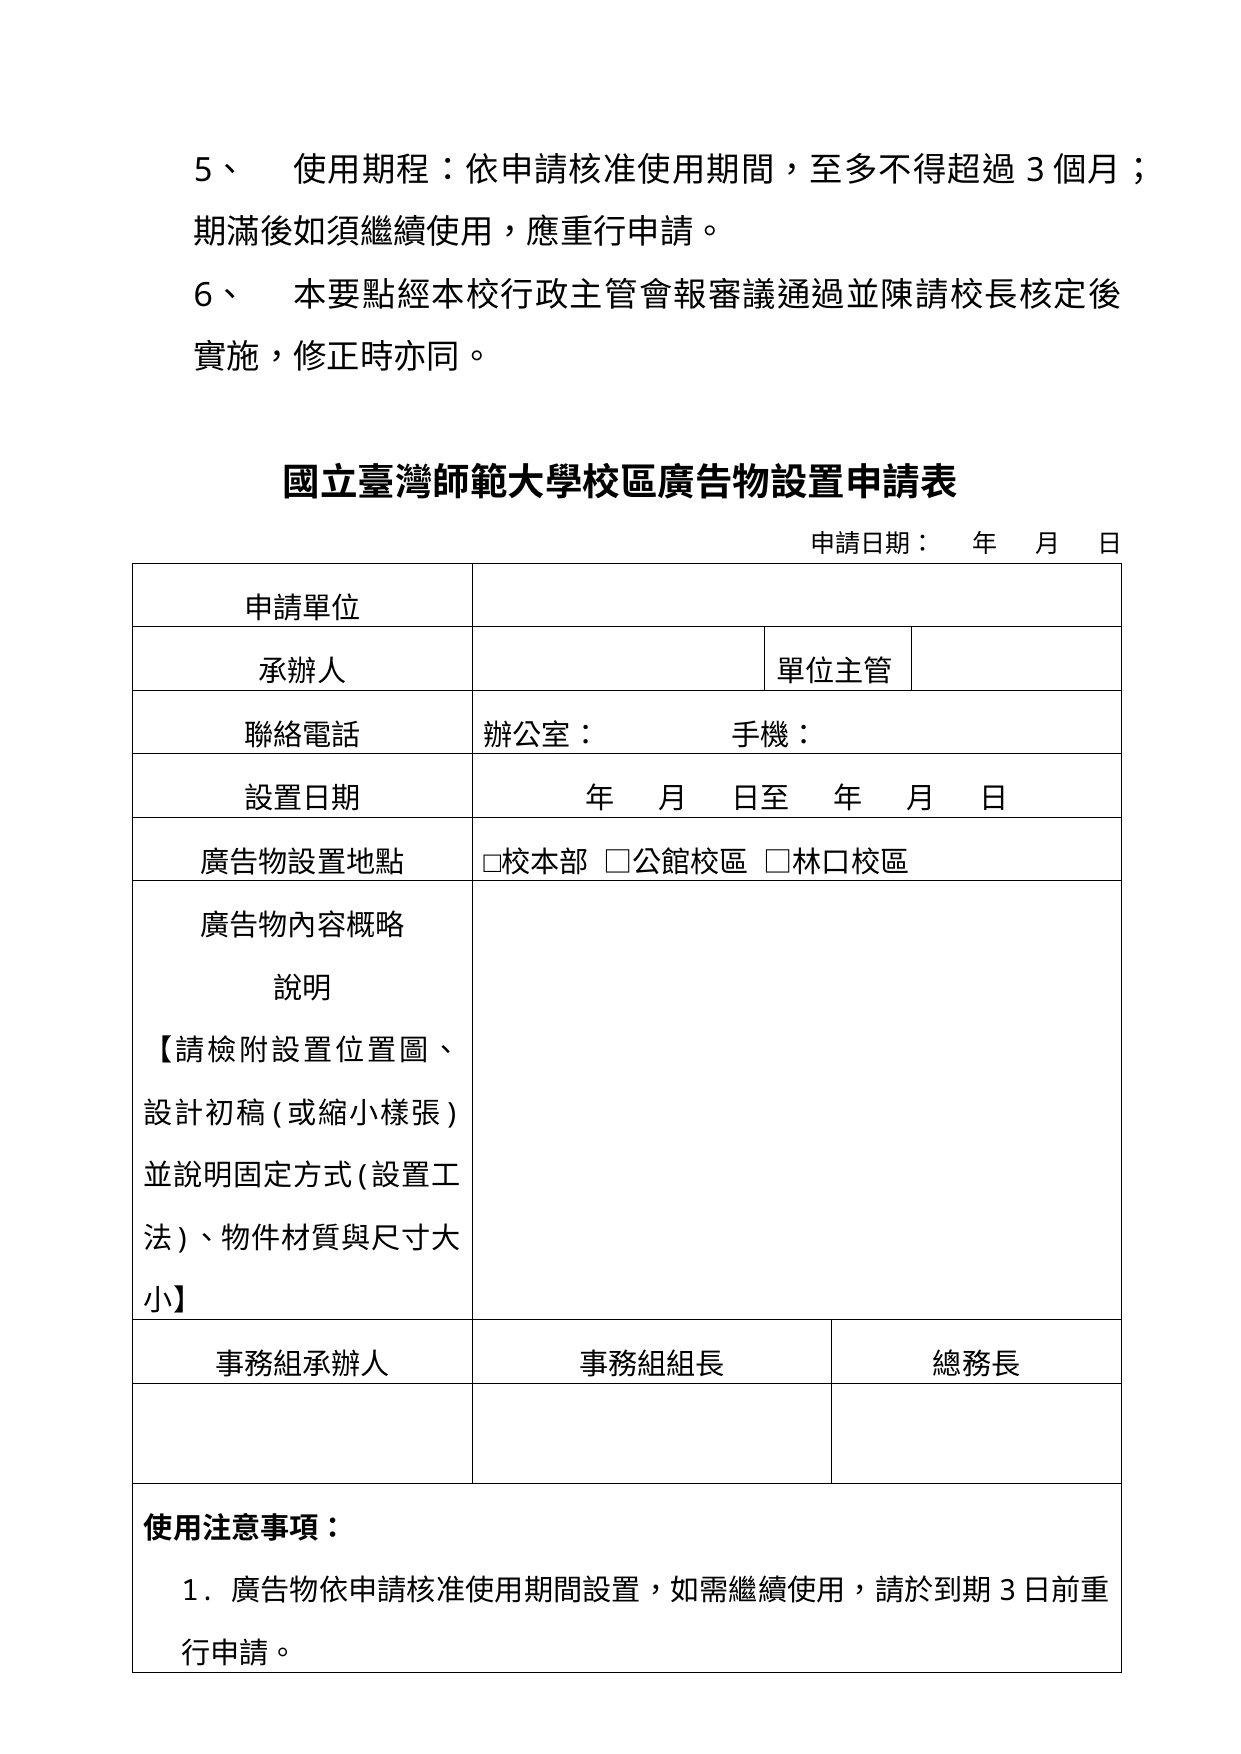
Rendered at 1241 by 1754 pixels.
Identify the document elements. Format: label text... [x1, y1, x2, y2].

table_cell □校本部 □公館校區 □林口校區 [473, 818, 1121, 880]
table_cell 單位主管 [765, 627, 911, 690]
table_cell [832, 1384, 1121, 1483]
table_cell 年 月 日至 年 月 日 [473, 754, 1121, 817]
table_cell [473, 627, 764, 690]
table_cell 事務組承辦人 [133, 1320, 472, 1382]
table_cell [473, 1384, 831, 1483]
table_cell 辦公室： 手機： [473, 691, 1121, 753]
table_header 申請單位 [133, 564, 472, 626]
table_cell 廣告物內容概略 說明 【請檢附設置位置圖、設計初稿(或縮小樣張)並說明固定方式(設置工法)、物件材質與尺寸大小】 [133, 881, 472, 1319]
list 本要點經本校行政主管會報審議通過並陳請校長核定後實施，修正時亦同。 [193, 250, 1122, 375]
table_cell [473, 881, 1121, 1319]
table_cell 總務長 [832, 1320, 1121, 1382]
table_cell 聯絡電話 [133, 691, 472, 753]
table_cell 事務組組長 [473, 1320, 831, 1382]
table_header [473, 564, 1121, 626]
table_cell 廣告物設置地點 [133, 818, 472, 880]
table_cell [133, 1384, 472, 1483]
table_cell 使用注意事項： 廣告物依申請核准使用期間設置，如需繼續使用，請於到期3日前重行申請。 本校各單位不得替校外單位申請，違反者取消申請資格，並由申請單位立即清除廣告物。 申請單位對廣告物應負安全維護及整潔之責，事後並應負清除及恢復原貌。 使用到期後3日內請自行清除廣告物，違者由總務處逕行清除，所需費用由申請單位負擔。 [133, 1484, 1121, 1672]
text 國立臺灣師範大學校區廣告物設置申請表 [118, 438, 1122, 500]
list 使用期程：依申請核准使用期間，至多不得超過3個月；期滿後如須繼續使用，應重行申請。 [193, 125, 1122, 250]
table_cell 設置日期 [133, 754, 472, 817]
text 申請日期： 年 月 日 [118, 500, 1122, 563]
table_cell [912, 627, 1121, 690]
table_cell 承辦人 [133, 627, 472, 690]
